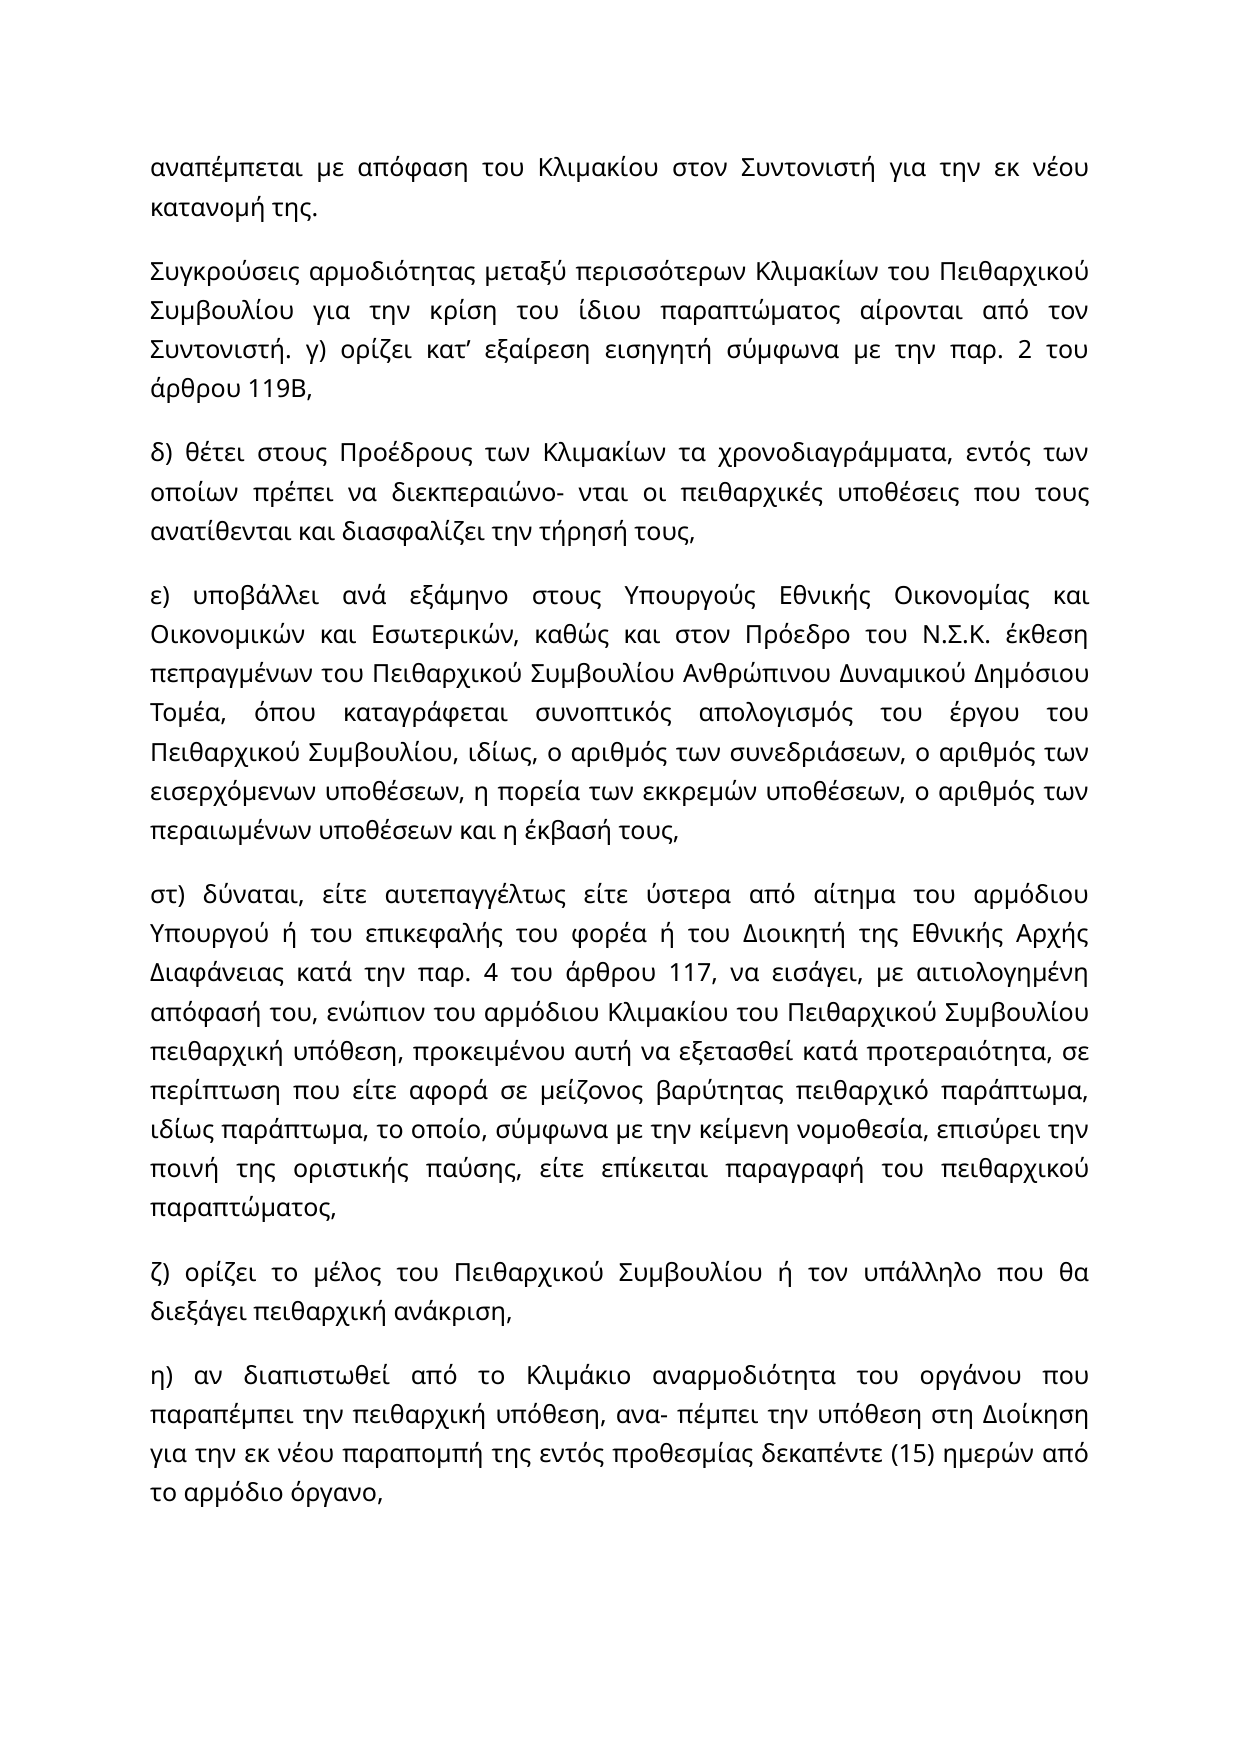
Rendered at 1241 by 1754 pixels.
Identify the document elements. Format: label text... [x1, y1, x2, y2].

text ε) υποβάλλει ανά εξάμηνο στους Υπουργούς Εθνικής Οικονομίας και Οικονομικών και Εσωτερικών, καθώς και στον Πρόεδρο του Ν.Σ.Κ. έκθεση πεπραγμένων του Πειθαρχικού Συμβουλίου Ανθρώπινου Δυναμικού Δημόσιου Τομέα, όπου καταγράφεται συνοπτικός απολογισμός του έργου του Πειθαρχικού Συμβουλίου, ιδίως, ο αριθμός των συνεδριάσεων, ο αριθμός των εισερχόμενων υποθέσεων, η πορεία των εκκρεμών υποθέσεων, ο αριθμός των περαιωμένων υποθέσεων και η έκβασή τους, [150, 577, 1090, 847]
text η) αν διαπιστωθεί από το Κλιμάκιο αναρμοδιότητα του οργάνου που παραπέμπει την πειθαρχική υπόθεση, ανα- πέμπει την υπόθεση στη Διοίκηση για την εκ νέου παραπομπή της εντός προθεσμίας δεκαπέντε (15) ημερών από το αρμόδιο όργανο, [150, 1357, 1090, 1509]
text Συγκρούσεις αρμοδιότητας μεταξύ περισσότερων Κλιμακίων του Πειθαρχικού Συμβουλίου για την κρίση του ίδιου παραπτώματος αίρονται από τον Συντονιστή. γ) ορίζει κατ’ εξαίρεση εισηγητή σύμφωνα με την παρ. 2 του άρθρου 119Β, [150, 253, 1090, 405]
text αναπέμπεται με απόφαση του Κλιμακίου στον Συντονιστή για την εκ νέου κατανομή της. [150, 150, 1090, 223]
text στ) δύναται, είτε αυτεπαγγέλτως είτε ύστερα από αίτημα του αρμόδιου Υπουργού ή του επικεφαλής του φορέα ή του Διοικητή της Εθνικής Αρχής Διαφάνειας κατά την παρ. 4 του άρθρου 117, να εισάγει, με αιτιολογημένη απόφασή του, ενώπιον του αρμόδιου Κλιμακίου του Πειθαρχικού Συμβουλίου πειθαρχική υπόθεση, προκειμένου αυτή να εξετασθεί κατά προτεραιότητα, σε περίπτωση που είτε αφορά σε μείζονος βαρύτητας πειθαρχικό παράπτωμα, ιδίως παράπτωμα, το οποίο, σύμφωνα με την κείμενη νομοθεσία, επισύρει την ποινή της οριστικής παύσης, είτε επίκειται παραγραφή του πειθαρχικού παραπτώματος, [150, 877, 1090, 1224]
text ζ) ορίζει το μέλος του Πειθαρχικού Συμβουλίου ή τον υπάλληλο που θα διεξάγει πειθαρχική ανάκριση, [150, 1254, 1090, 1327]
text δ) θέτει στους Προέδρους των Κλιμακίων τα χρονοδιαγράμματα, εντός των οποίων πρέπει να διεκπεραιώνο- νται οι πειθαρχικές υποθέσεις που τους ανατίθενται και διασφαλίζει την τήρησή τους, [150, 435, 1090, 547]
